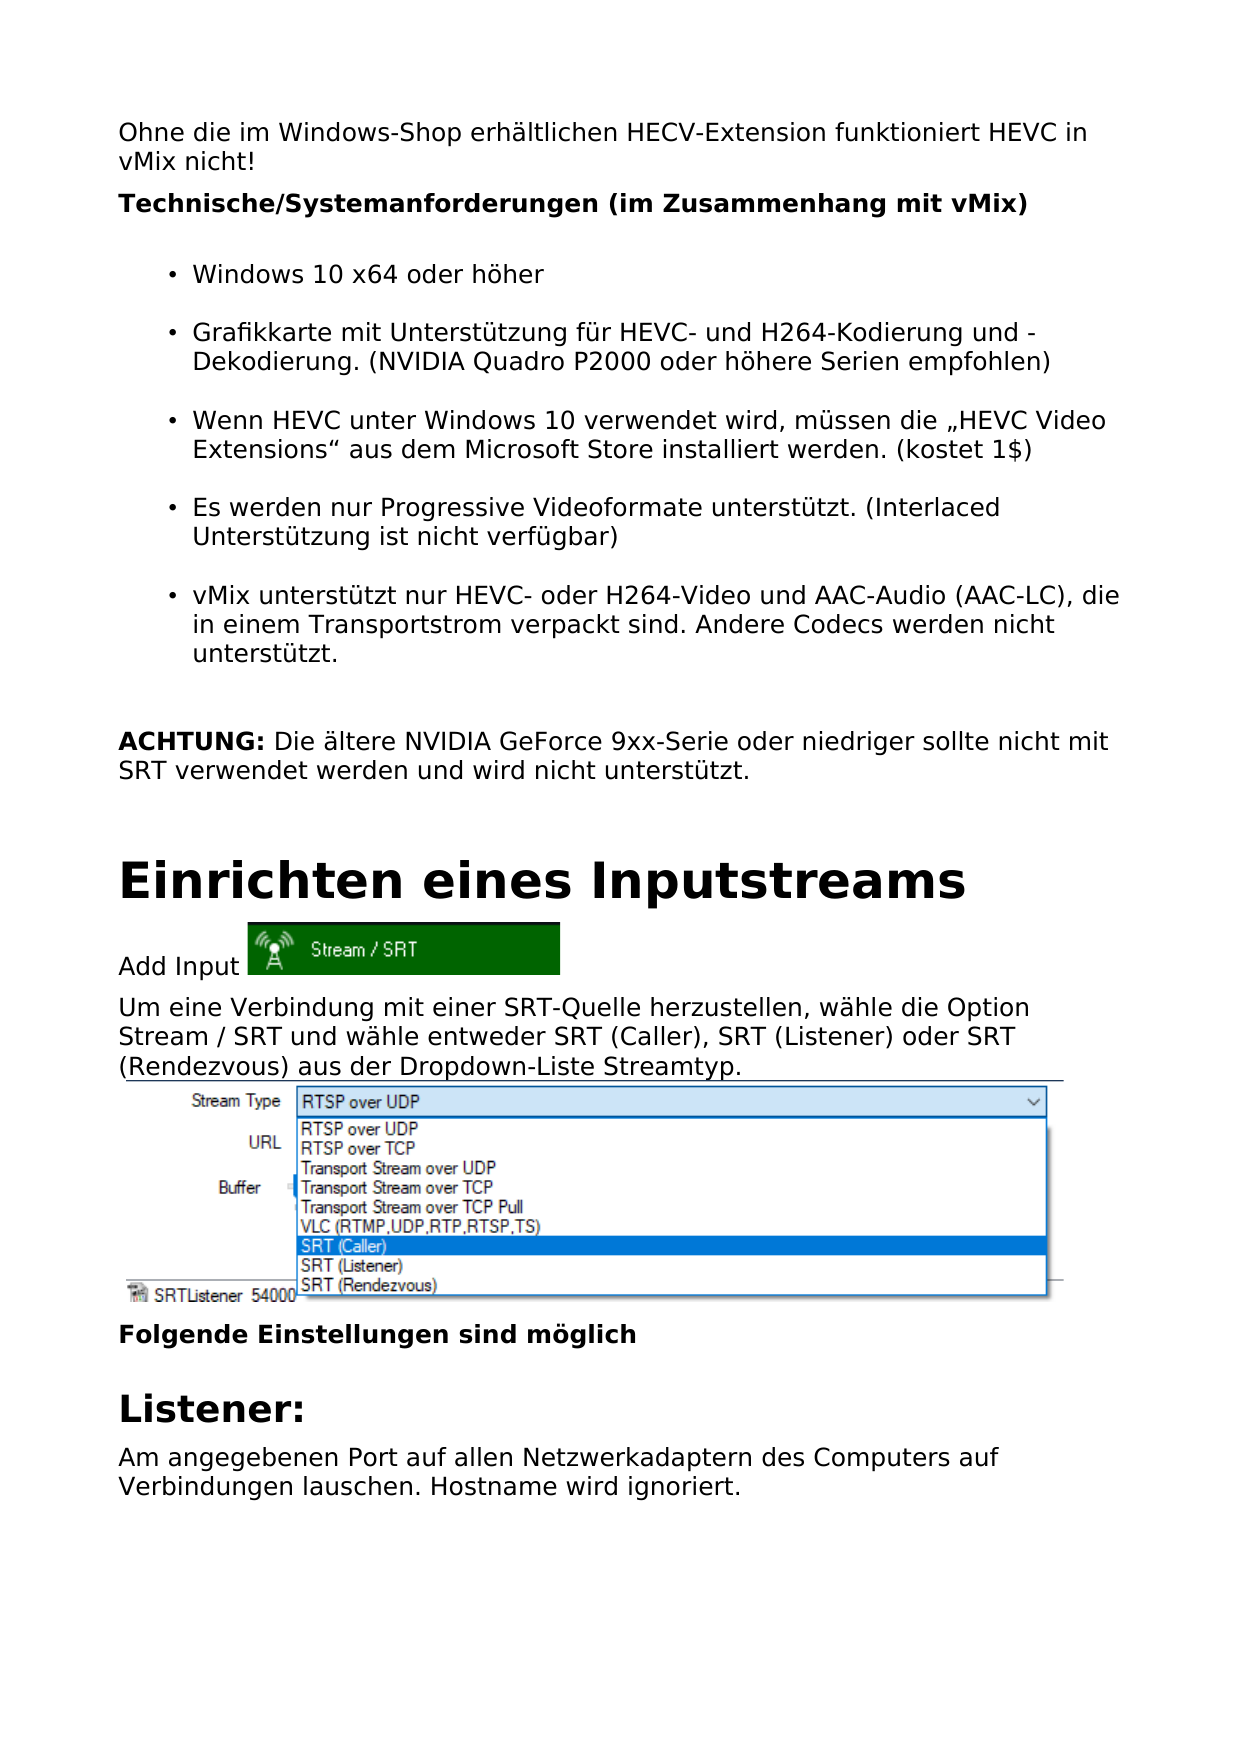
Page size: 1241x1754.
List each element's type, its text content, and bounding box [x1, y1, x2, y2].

list Windows 10 x64 oder höher [177, 260, 1122, 318]
text Technische/Systemanforderungen (im Zusammenhang mit vMix) [118, 189, 1122, 218]
text ACHTUNG: Die ältere NVIDIA GeForce 9xx-Serie oder niedriger sollte nicht mit SRT verwendet werden und wird nicht unterstützt. [118, 727, 1122, 814]
subtitle Einrichten eines Inputstreams [118, 852, 1122, 910]
text Add Input [118, 923, 1122, 981]
list Es werden nur Progressive Videoformate unterstützt. (Interlaced Unterstützung ist nicht verfügbar) [177, 493, 1122, 581]
text Ohne die im Windows-Shop erhältlichen HECV-Extension funktioniert HEVC in vMix nicht! [118, 118, 1122, 176]
list Wenn HEVC unter Windows 10 verwendet wird, müssen die „HEVC Video Extensions“ aus dem Microsoft Store installiert werden. (kostet 1$) [177, 406, 1122, 493]
list vMix unterstützt nur HEVC- oder H264-Video und AAC-Audio (AAC-LC), die in einem Transportstrom verpackt sind. Andere Codecs werden nicht unterstützt. [177, 581, 1122, 698]
text Um eine Verbindung mit einer SRT-Quelle herzustellen, wähle die Option Stream / SRT und wähle entweder SRT (Caller), SRT (Listener) oder SRT (Rendezvous) aus der Dropdown-Liste Streamtyp. [118, 993, 1122, 1308]
picture [126, 1080, 1064, 1302]
list Grafikkarte mit Unterstützung für HEVC- und H264-Kodierung und -Dekodierung. (NVIDIA Quadro P2000 oder höhere Serien empfohlen) [177, 318, 1122, 406]
text Am angegebenen Port auf allen Netzwerkadaptern des Computers auf Verbindungen lauschen. Hostname wird ignoriert. [118, 1443, 1122, 1531]
subtitle Listener: [118, 1387, 1122, 1431]
picture [247, 922, 561, 975]
text Folgende Einstellungen sind möglich [118, 1321, 1122, 1350]
